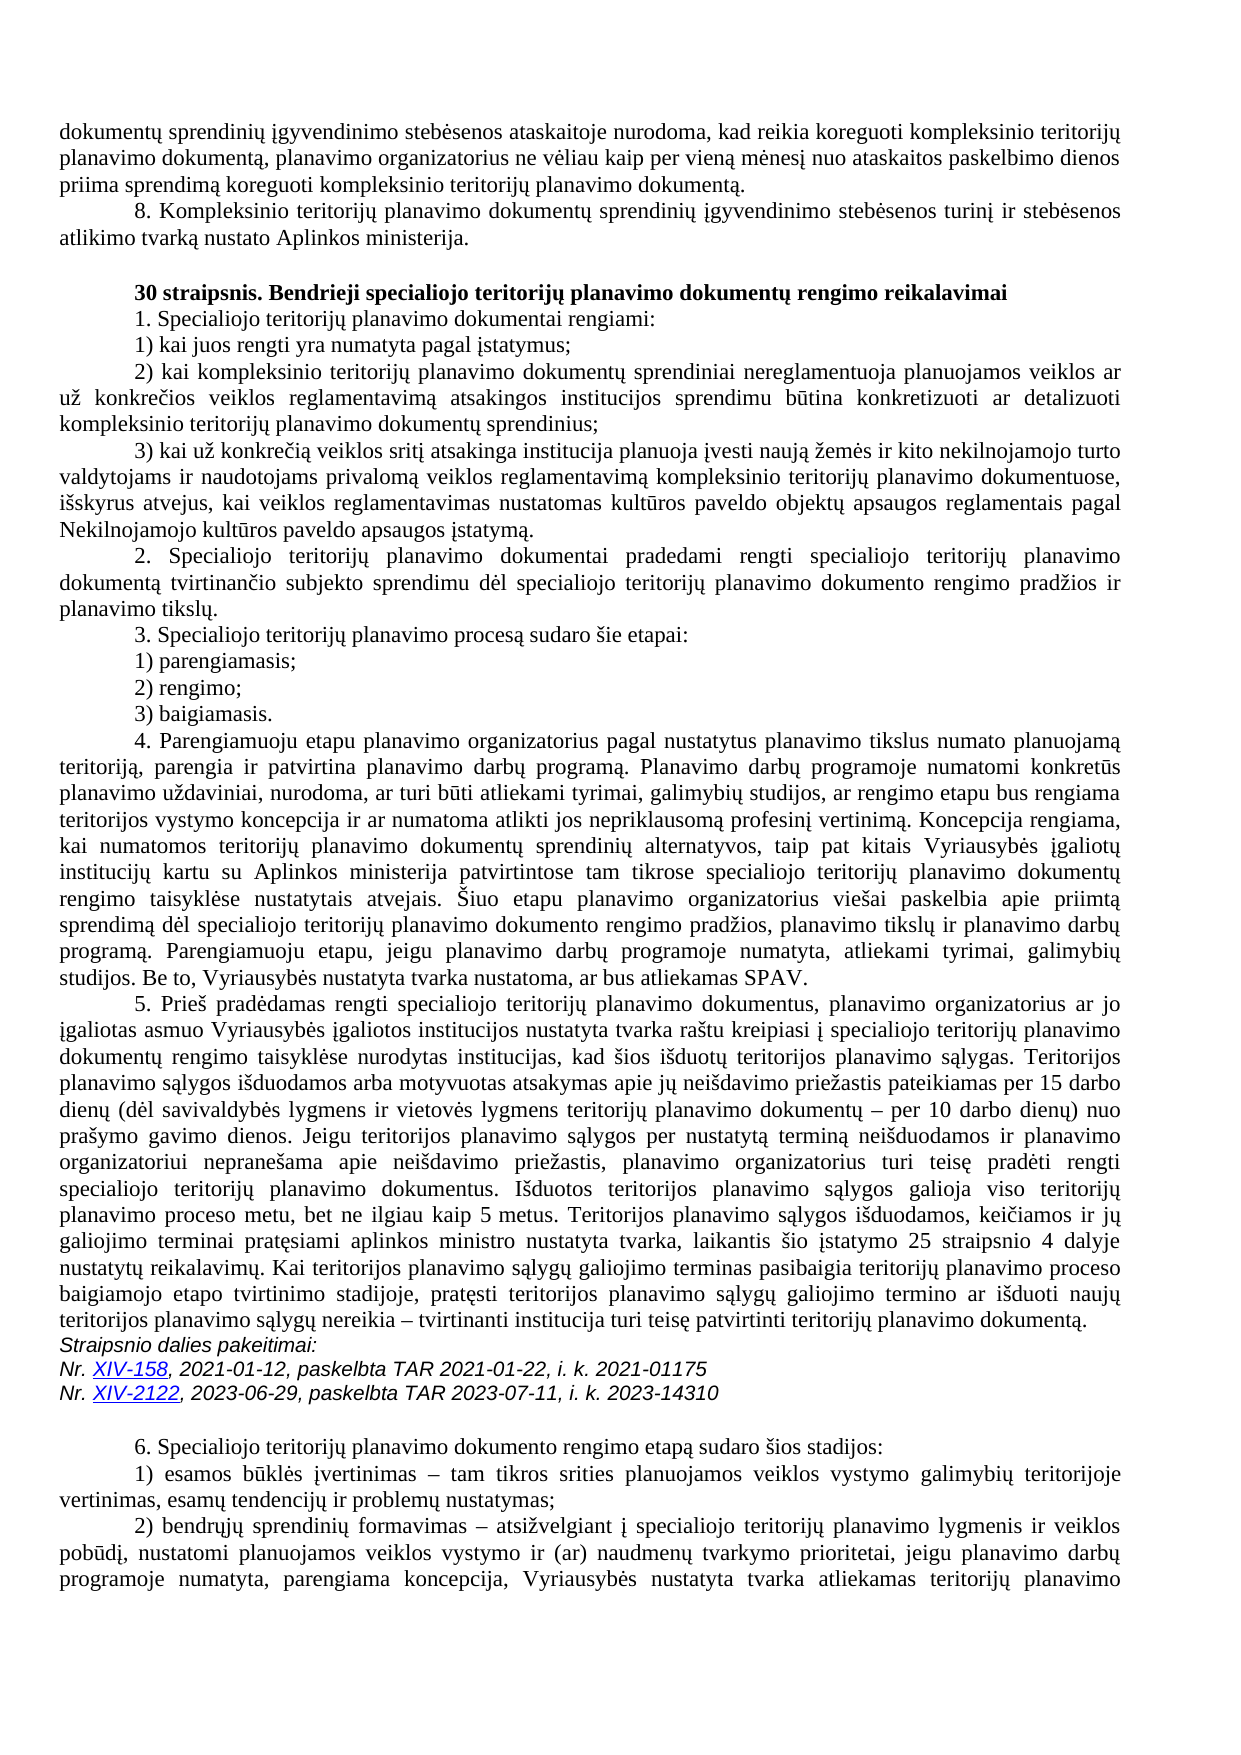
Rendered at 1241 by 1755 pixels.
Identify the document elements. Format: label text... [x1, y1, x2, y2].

text 8. Kompleksinio teritorijų planavimo dokumentų sprendinių įgyvendinimo stebėsenos turinį ir stebėsenos atlikimo tvarką nustato Aplinkos ministerija. [59, 197, 1122, 250]
text 30 straipsnis. Bendrieji specialiojo teritorijų planavimo dokumentų rengimo reikalavimai [134, 279, 1122, 305]
text Straipsnio dalies pakeitimai: [59, 1333, 1122, 1357]
text 5. Prieš pradėdamas rengti specialiojo teritorijų planavimo dokumentus, planavimo organizatorius ar jo įgaliotas asmuo Vyriausybės įgaliotos institucijos nustatyta tvarka raštu kreipiasi į specialiojo teritorijų planavimo dokumentų rengimo taisyklėse nurodytas institucijas, kad šios išduotų teritorijos planavimo sąlygas. Teritorijos planavimo sąlygos išduodamos arba motyvuotas atsakymas apie jų neišdavimo priežastis pateikiamas per 15 darbo dienų (dėl savivaldybės lygmens ir vietovės lygmens teritorijų planavimo dokumentų – per 10 darbo dienų) nuo prašymo gavimo dienos. Jeigu teritorijos planavimo sąlygos per nustatytą terminą neišduodamos ir planavimo organizatoriui nepranešama apie neišdavimo priežastis, planavimo organizatorius turi teisę pradėti rengti specialiojo teritorijų planavimo dokumentus. Išduotos teritorijos planavimo sąlygos galioja viso teritorijų planavimo proceso metu, bet ne ilgiau kaip 5 metus. Teritorijos planavimo sąlygos išduodamos, keičiamos ir jų galiojimo terminai pratęsiami aplinkos ministro nustatyta tvarka, laikantis šio įstatymo 25 straipsnio 4 dalyje nustatytų reikalavimų. Kai teritorijos planavimo sąlygų galiojimo terminas pasibaigia teritorijų planavimo proceso baigiamojo etapo tvirtinimo stadijoje, pratęsti teritorijos planavimo sąlygų galiojimo termino ar išduoti naujų teritorijos planavimo sąlygų nereikia – tvirtinanti institucija turi teisę patvirtinti teritorijų planavimo dokumentą. [59, 990, 1122, 1333]
text 3) baigiamasis. [59, 700, 1122, 727]
text 1. Specialiojo teritorijų planavimo dokumentai rengiami: [59, 305, 1122, 331]
text 3. Specialiojo teritorijų planavimo procesą sudaro šie etapai: [59, 621, 1122, 648]
text 3) kai už konkrečią veiklos sritį atsakinga institucija planuoja įvesti naują žemės ir kito nekilnojamojo turto valdytojams ir naudotojams privalomą veiklos reglamentavimą kompleksinio teritorijų planavimo dokumentuose, išskyrus atvejus, kai veiklos reglamentavimas nustatomas kultūros paveldo objektų apsaugos reglamentais pagal Nekilnojamojo kultūros paveldo apsaugos įstatymą. [59, 437, 1122, 542]
text 2) rengimo; [59, 674, 1122, 700]
text 2) bendrųjų sprendinių formavimas – atsižvelgiant į specialiojo teritorijų planavimo lygmenis ir veiklos pobūdį, nustatomi planuojamos veiklos vystymo ir (ar) naudmenų tvarkymo prioritetai, jeigu planavimo darbų programoje numatyta, parengiama koncepcija, Vyriausybės nustatyta tvarka atliekamas teritorijų planavimo [59, 1512, 1122, 1592]
text 2) kai kompleksinio teritorijų planavimo dokumentų sprendiniai nereglamentuoja planuojamos veiklos ar už konkrečios veiklos reglamentavimą atsakingos institucijos sprendimu būtina konkretizuoti ar detalizuoti kompleksinio teritorijų planavimo dokumentų sprendinius; [59, 358, 1122, 437]
text 1) kai juos rengti yra numatyta pagal įstatymus; [59, 331, 1122, 358]
text 4. Parengiamuoju etapu planavimo organizatorius pagal nustatytus planavimo tikslus numato planuojamą teritoriją, parengia ir patvirtina planavimo darbų programą. Planavimo darbų programoje numatomi konkretūs planavimo uždaviniai, nurodoma, ar turi būti atliekami tyrimai, galimybių studijos, ar rengimo etapu bus rengiama teritorijos vystymo koncepcija ir ar numatoma atlikti jos nepriklausomą profesinį vertinimą. Koncepcija rengiama, kai numatomos teritorijų planavimo dokumentų sprendinių alternatyvos, taip pat kitais Vyriausybės įgaliotų institucijų kartu su Aplinkos ministerija patvirtintose tam tikrose specialiojo teritorijų planavimo dokumentų rengimo taisyklėse nustatytais atvejais. Šiuo etapu planavimo organizatorius viešai paskelbia apie priimtą sprendimą dėl specialiojo teritorijų planavimo dokumento rengimo pradžios, planavimo tikslų ir planavimo darbų programą. Parengiamuoju etapu, jeigu planavimo darbų programoje numatyta, atliekami tyrimai, galimybių studijos. Be to, Vyriausybės nustatyta tvarka nustatoma, ar bus atliekamas SPAV. [59, 727, 1122, 990]
text 1) parengiamasis; [59, 648, 1122, 674]
text Nr. XIV-158, 2021-01-12, paskelbta TAR 2021-01-22, i. k. 2021-01175 [59, 1357, 1122, 1381]
text dokumentų sprendinių įgyvendinimo stebėsenos ataskaitoje nurodoma, kad reikia koreguoti kompleksinio teritorijų planavimo dokumentą, planavimo organizatorius ne vėliau kaip per vieną mėnesį nuo ataskaitos paskelbimo dienos priima sprendimą koreguoti kompleksinio teritorijų planavimo dokumentą. [59, 118, 1122, 197]
text Nr. XIV-2122, 2023-06-29, paskelbta TAR 2023-07-11, i. k. 2023-14310 [59, 1381, 1122, 1405]
text 6. Specialiojo teritorijų planavimo dokumento rengimo etapą sudaro šios stadijos: [59, 1433, 1122, 1460]
text 1) esamos būklės įvertinimas – tam tikros srities planuojamos veiklos vystymo galimybių teritorijoje vertinimas, esamų tendencijų ir problemų nustatymas; [59, 1460, 1122, 1512]
text 2. Specialiojo teritorijų planavimo dokumentai pradedami rengti specialiojo teritorijų planavimo dokumentą tvirtinančio subjekto sprendimu dėl specialiojo teritorijų planavimo dokumento rengimo pradžios ir planavimo tikslų. [59, 542, 1122, 621]
